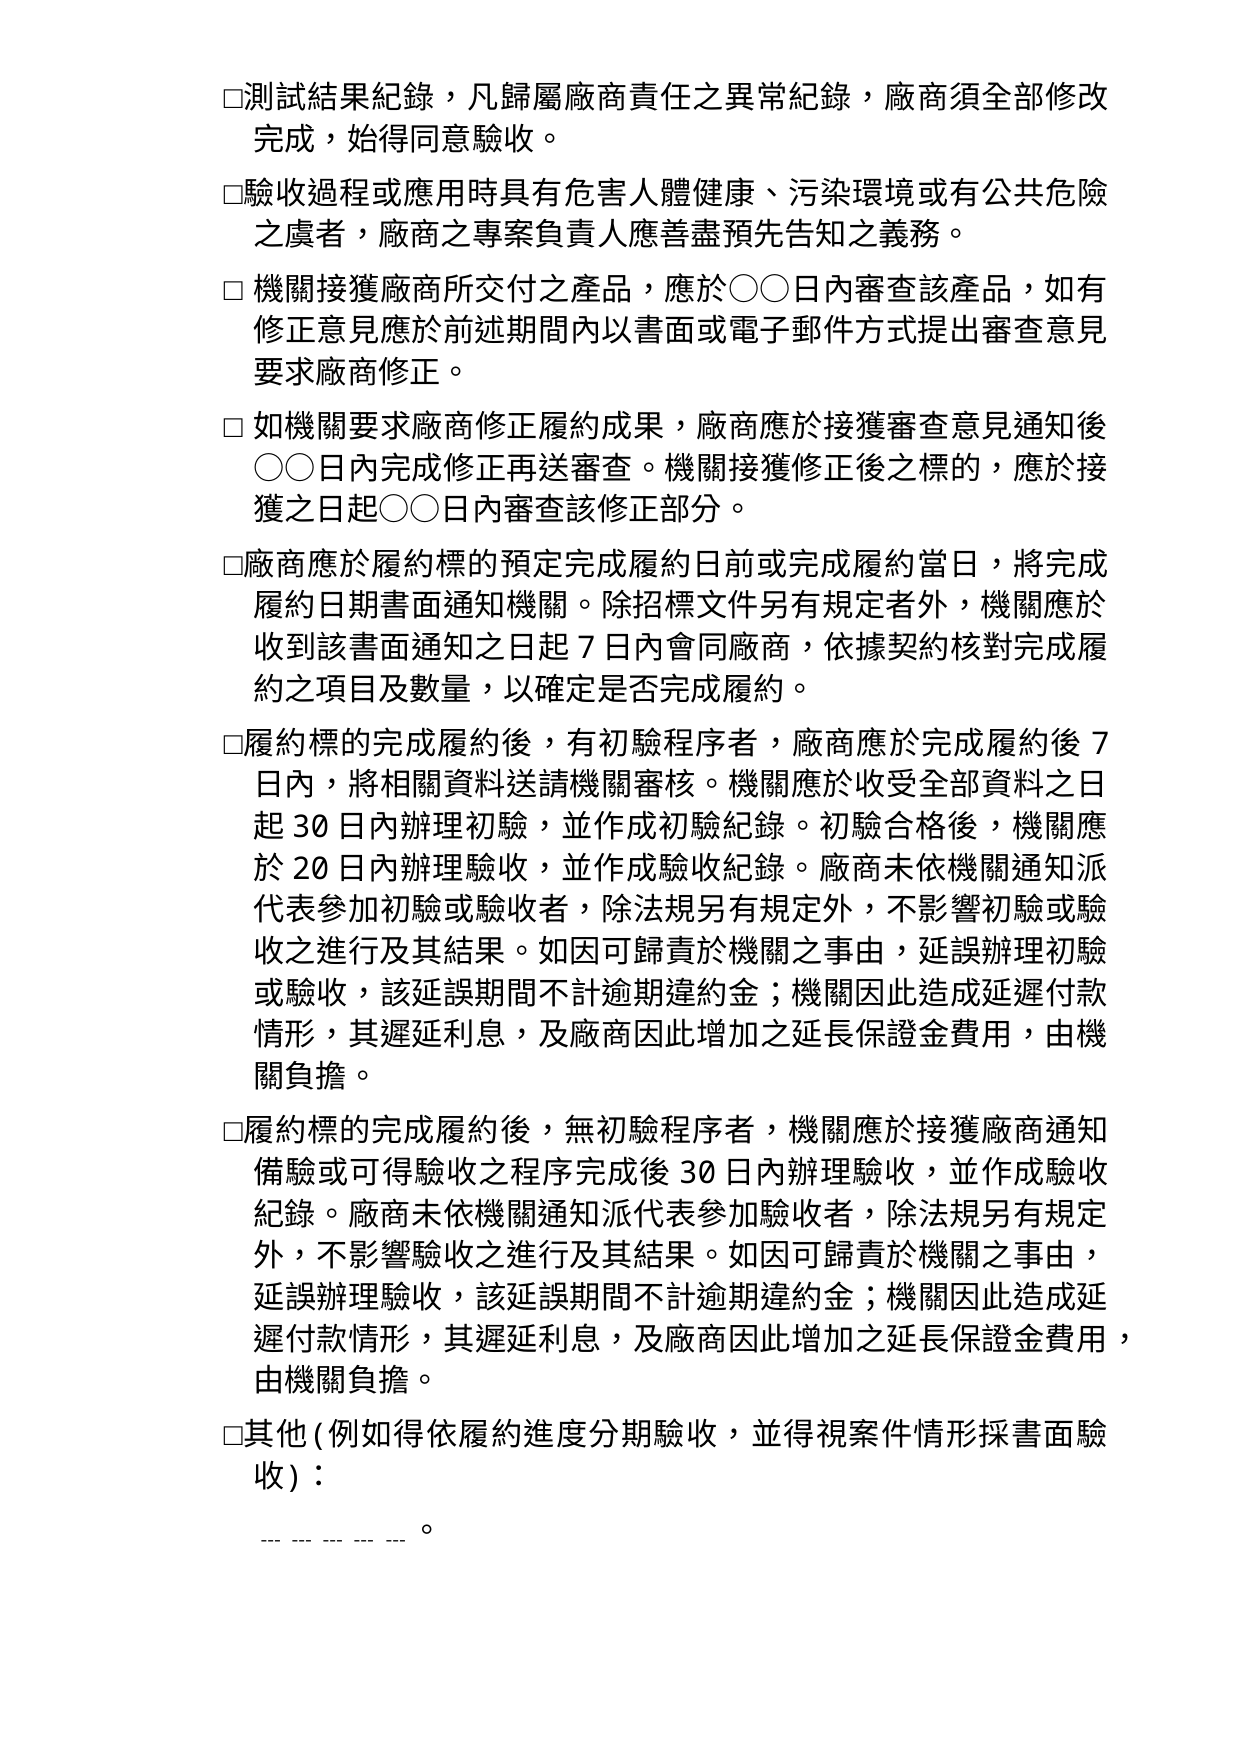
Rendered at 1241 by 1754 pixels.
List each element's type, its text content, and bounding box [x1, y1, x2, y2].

text □ 機關接獲廠商所交付之產品，應於○○日內審查該產品，如有修正意見應於前述期間內以書面或電子郵件方式提出審查意見要求廠商修正。 [223, 267, 1109, 392]
text □測試結果紀錄，凡歸屬廠商責任之異常紀錄，廠商須全部修改完成，始得同意驗收。 [223, 75, 1109, 158]
text □履約標的完成履約後，有初驗程序者，廠商應於完成履約後7日內，將相關資料送請機關審核。機關應於收受全部資料之日起30日內辦理初驗，並作成初驗紀錄。初驗合格後，機關應於20日內辦理驗收，並作成驗收紀錄。廠商未依機關通知派代表參加初驗或驗收者，除法規另有規定外，不影響初驗或驗收之進行及其結果。如因可歸責於機關之事由，延誤辦理初驗或驗收，該延誤期間不計逾期違約金；機關因此造成延遲付款情形，其遲延利息，及廠商因此增加之延長保證金費用，由機關負擔。 [223, 721, 1109, 1096]
text □ 如機關要求廠商修正履約成果，廠商應於接獲審查意見通知後○○日內完成修正再送審查。機關接獲修正後之標的，應於接獲之日起○○日內審查該修正部分。 [223, 404, 1109, 529]
text □廠商應於履約標的預定完成履約日前或完成履約當日，將完成履約日期書面通知機關。除招標文件另有規定者外，機關應於收到該書面通知之日起7日內會同廠商，依據契約核對完成履約之項目及數量，以確定是否完成履約。 [223, 542, 1109, 708]
text □驗收過程或應用時具有危害人體健康、污染環境或有公共危險之虞者，廠商之專案負責人應善盡預先告知之義務。 [223, 171, 1109, 254]
text ﹍﹍﹍﹍﹍。 [223, 1508, 1109, 1550]
text □履約標的完成履約後，無初驗程序者，機關應於接獲廠商通知備驗或可得驗收之程序完成後30日內辦理驗收，並作成驗收紀錄。廠商未依機關通知派代表參加驗收者，除法規另有規定外，不影響驗收之進行及其結果。如因可歸責於機關之事由，延誤辦理驗收，該延誤期間不計逾期違約金；機關因此造成延遲付款情形，其遲延利息，及廠商因此增加之延長保證金費用，由機關負擔。 [223, 1108, 1109, 1400]
text □其他(例如得依履約進度分期驗收，並得視案件情形採書面驗收)： [223, 1412, 1109, 1496]
